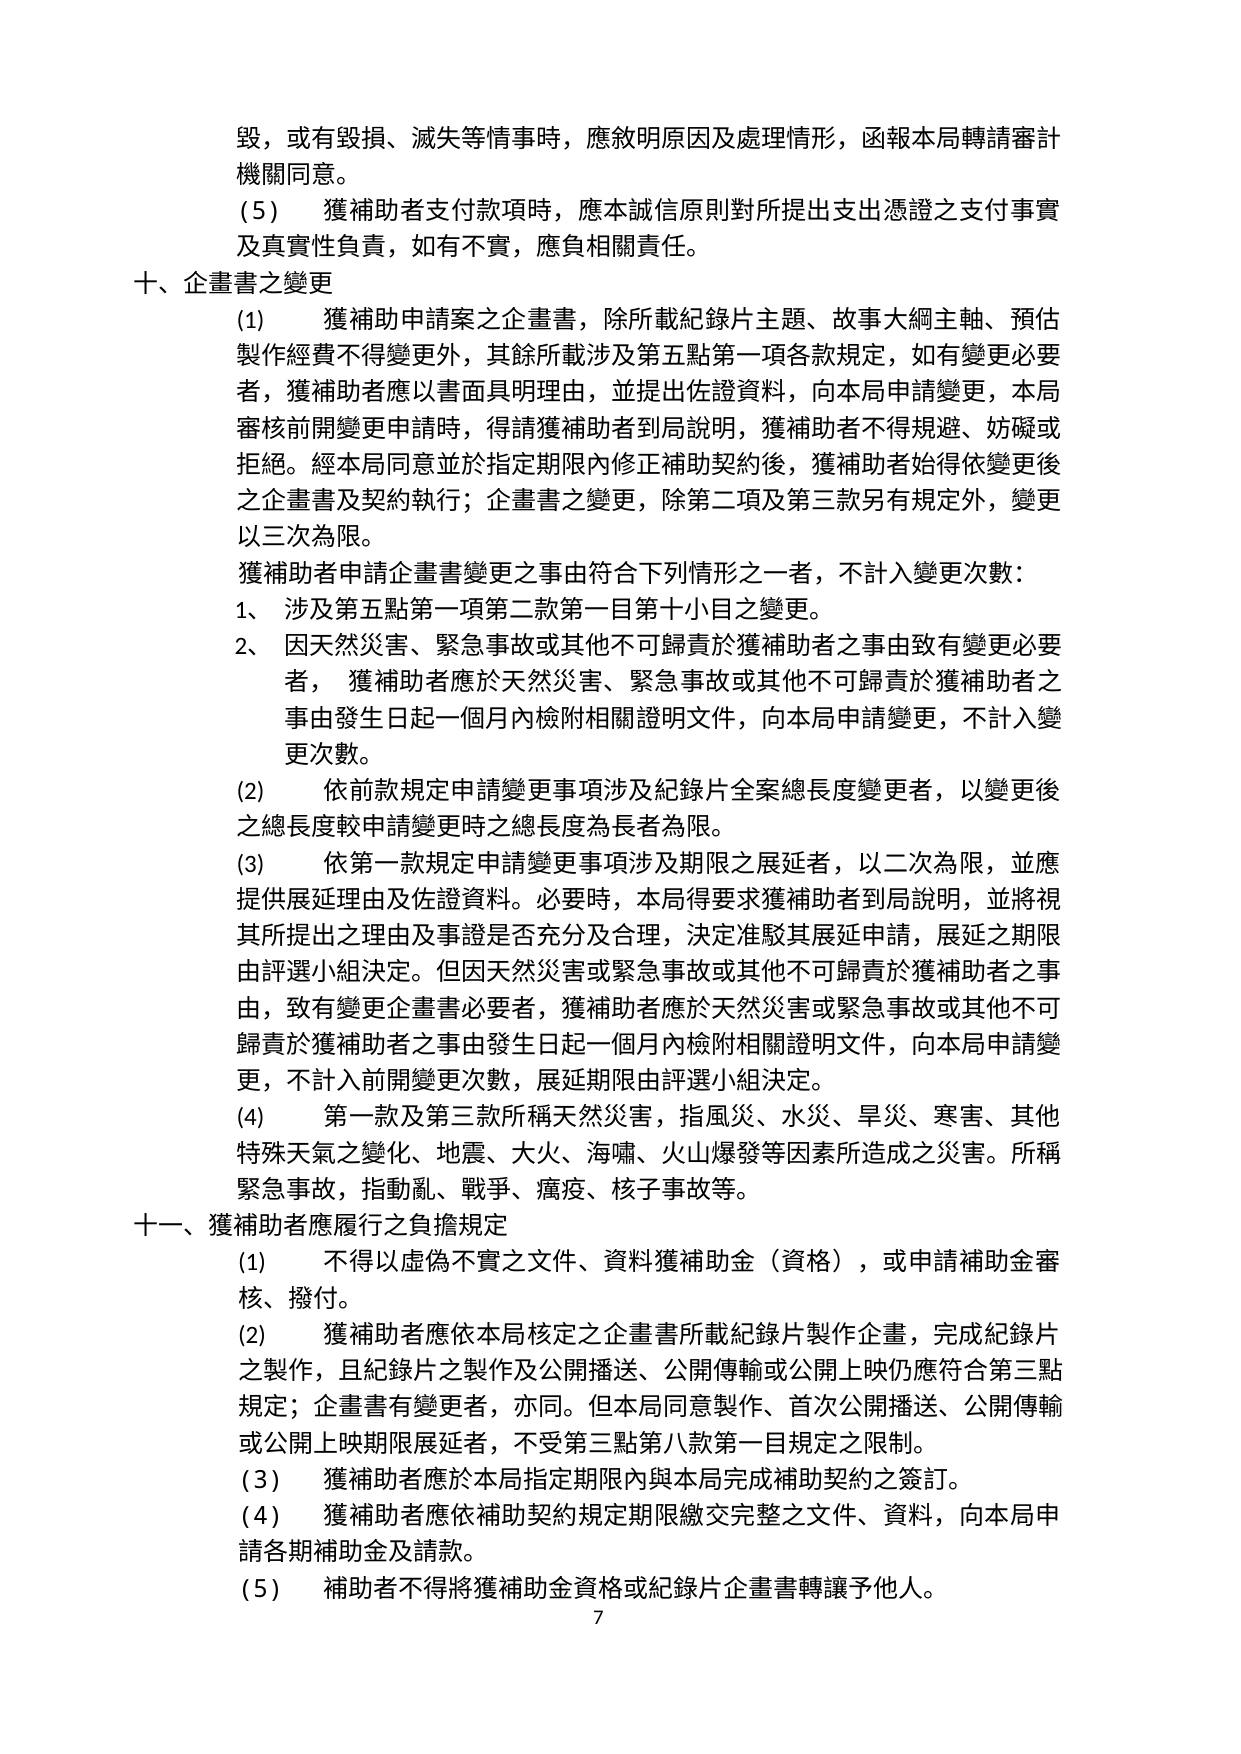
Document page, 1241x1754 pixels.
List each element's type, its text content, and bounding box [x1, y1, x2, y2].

list 獲補助者應於本局指定期限內與本局完成補助契約之簽訂。 [238, 1459, 1063, 1496]
list 毀，或有毀損、滅失等情事時，應敘明原因及處理情形，函報本局轉請審計機關同意。 [236, 118, 1063, 191]
list 因天然災害、緊急事故或其他不可歸責於獲補助者之事由致有變更必要者， 獲補助者應於天然災害、緊急事故或其他不可歸責於獲補助者之事由發生日起一個月內檢附相關證明文件，向本局申請變更，不計入變更次數。 [234, 626, 1063, 771]
list 第一款及第三款所稱天然災害，指風災、水災、旱災、寒害、其他特殊天氣之變化、地震、大火、海嘯、火山爆發等因素所造成之災害。所稱緊急事故，指動亂、戰爭、癘疫、核子事故等。 [236, 1097, 1063, 1206]
list 涉及第五點第一項第二款第一目第十小目之變更。 [234, 589, 1063, 626]
list 不得以虛偽不實之文件、資料獲補助金（資格），或申請補助金審核、撥付。 [238, 1242, 1063, 1314]
list 獲補助者支付款項時，應本誠信原則對所提出支出憑證之支付事實及真實性負責，如有不實，應負相關責任。 [236, 191, 1063, 263]
list 依前款規定申請變更事項涉及紀錄片全案總長度變更者，以變更後之總長度較申請變更時之總長度為長者為限。 [236, 771, 1063, 843]
list 補助者不得將獲補助金資格或紀錄片企畫書轉讓予他人。 [238, 1568, 1063, 1604]
list 獲補助者申請企畫書變更之事由符合下列情形之一者，不計入變更次數： [238, 553, 1063, 589]
text 十一、獲補助者應履行之負擔規定 [133, 1206, 1063, 1242]
list 獲補助者應依補助契約規定期限繳交完整之文件、資料，向本局申請各期補助金及請款。 [238, 1496, 1063, 1568]
list 依第一款規定申請變更事項涉及期限之展延者，以二次為限，並應提供展延理由及佐證資料。必要時，本局得要求獲補助者到局說明，並將視其所提出之理由及事證是否充分及合理，決定准駁其展延申請，展延之期限由評選小組決定。但因天然災害或緊急事故或其他不可歸責於獲補助者之事由，致有變更企畫書必要者，獲補助者應於天然災害或緊急事故或其他不可歸責於獲補助者之事由發生日起一個月內檢附相關證明文件，向本局申請變更，不計入前開變更次數，展延期限由評選小組決定。 [236, 843, 1063, 1097]
text 十、企畫書之變更 [133, 263, 1063, 299]
list 獲補助申請案之企畫書，除所載紀錄片主題、故事大綱主軸、預估製作經費不得變更外，其餘所載涉及第五點第一項各款規定，如有變更必要者，獲補助者應以書面具明理由，並提出佐證資料，向本局申請變更，本局審核前開變更申請時，得請獲補助者到局說明，獲補助者不得規避、妨礙或拒絕。經本局同意並於指定期限內修正補助契約後，獲補助者始得依變更後之企畫書及契約執行；企畫書之變更，除第二項及第三款另有規定外，變更以三次為限。 [236, 299, 1063, 553]
list 獲補助者應依本局核定之企畫書所載紀錄片製作企畫，完成紀錄片之製作，且紀錄片之製作及公開播送、公開傳輸或公開上映仍應符合第三點規定；企畫書有變更者，亦同。但本局同意製作、首次公開播送、公開傳輸或公開上映期限展延者，不受第三點第八款第一目規定之限制。 [238, 1314, 1063, 1459]
